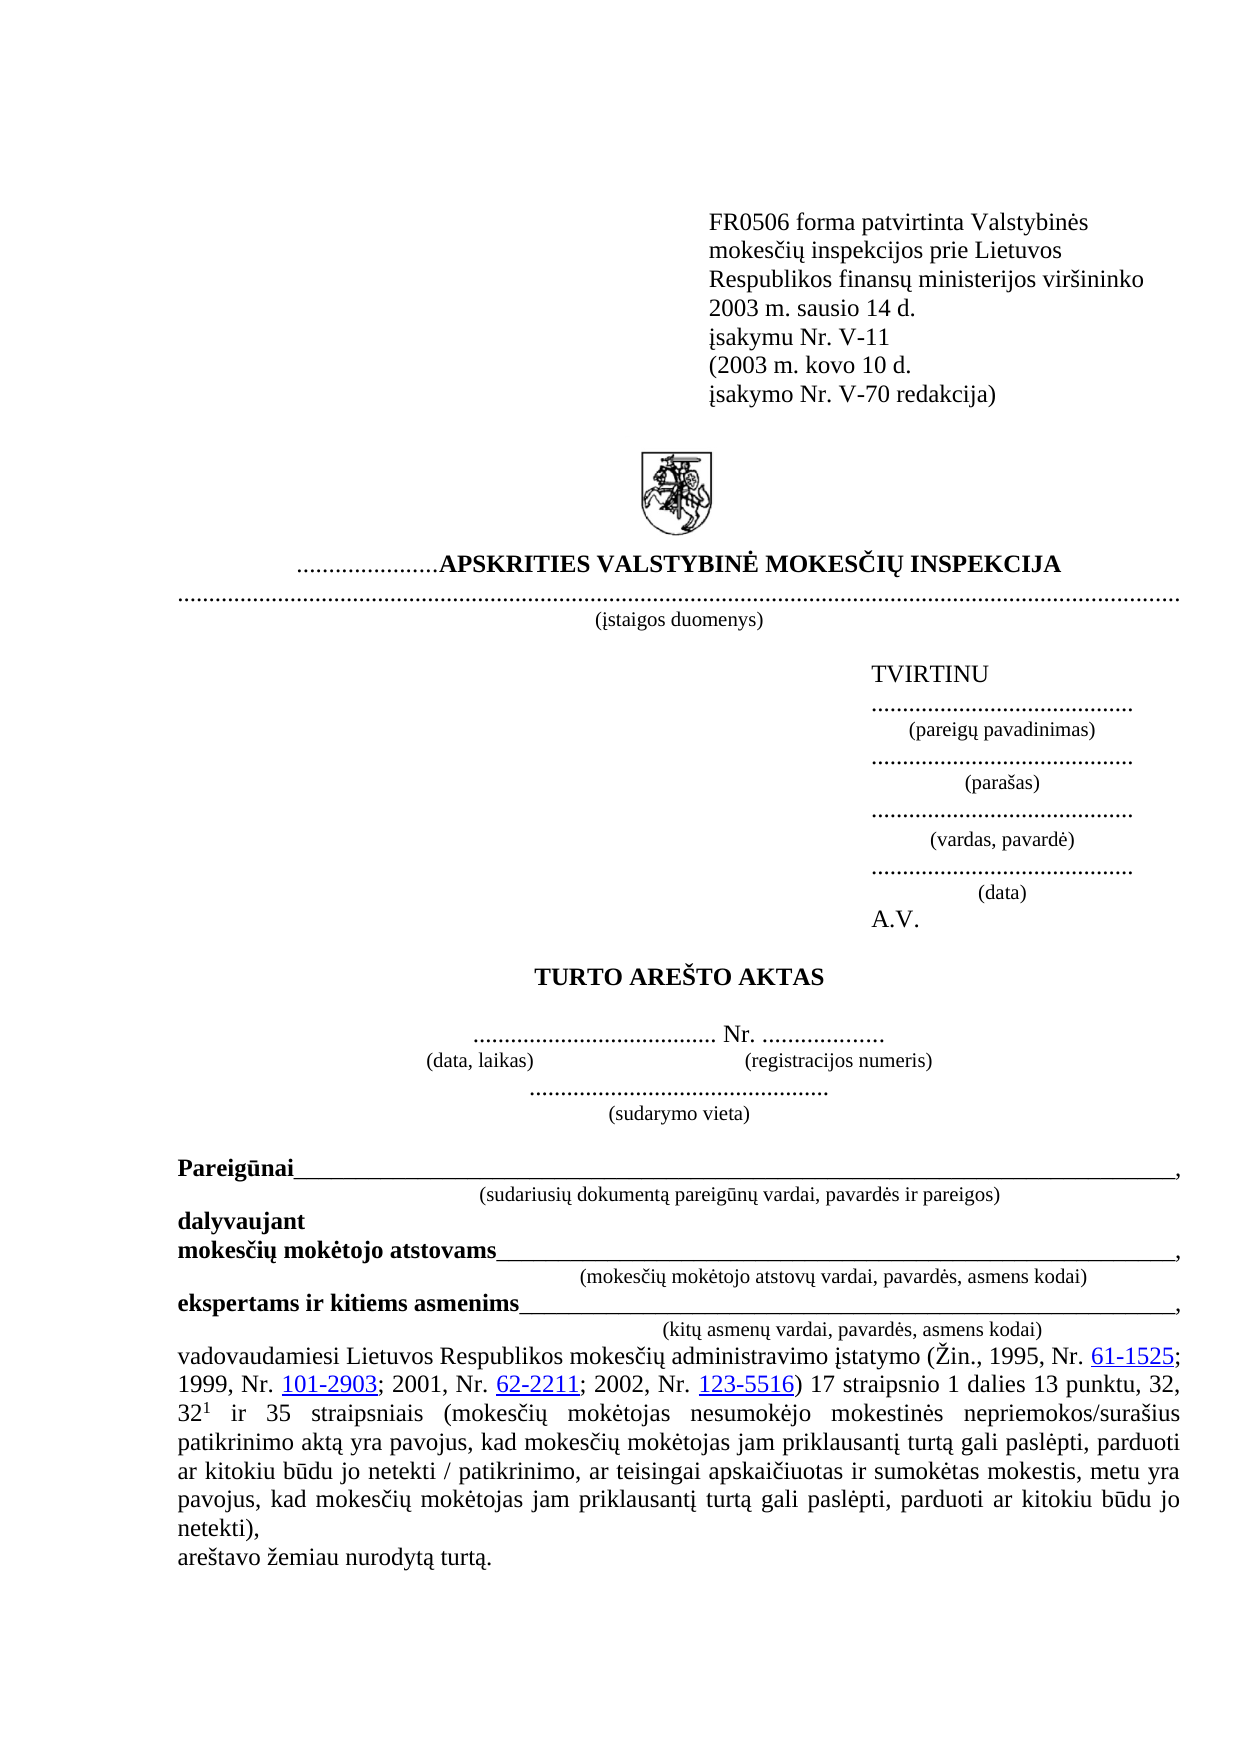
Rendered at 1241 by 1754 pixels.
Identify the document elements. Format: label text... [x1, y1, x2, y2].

text įsakymu Nr. V-11 [177, 322, 1181, 350]
text 2003 m. sausio 14 d. [177, 293, 1181, 322]
text TURTO AREŠTO AKTAS [177, 962, 1181, 990]
text (data) [177, 880, 1181, 904]
text (mokesčių mokėtojo atstovų vardai, pavardės, asmens kodai) [177, 1264, 1181, 1288]
text (sudariusių dokumentą pareigūnų vardai, pavardės ir pareigos) [177, 1182, 1181, 1206]
text (sudarymo vieta) [177, 1101, 1181, 1125]
text ekspertams ir kitiems asmenims , [177, 1288, 1181, 1317]
text (2003 m. kovo 10 d. [177, 350, 1181, 379]
text (parašas) [177, 770, 1181, 794]
text APSKRITIES VALSTYBINĖ MOKESČIŲ INSPEKCIJA [177, 549, 1181, 578]
text vadovaudamiesi Lietuvos Respublikos mokesčių administravimo įstatymo (Žin., 1995, Nr. 61-1525; 1999, Nr. 101-2903; 2001, Nr. 62-2211; 2002, Nr. 123-5516) 17 straipsnio 1 dalies 13 punktu, 32, 321 ir 35 straipsniais (mokesčių mokėtojas nesumokėjo mokestinės nepriemokos/surašius patikrinimo aktą yra pavojus, kad mokesčių mokėtojas jam priklausantį turtą gali paslėpti, parduoti ar kitokiu būdu jo netekti / patikrinimo, ar teisingai apskaičiuotas ir sumokėtas mokestis, metu yra pavojus, kad mokesčių mokėtojas jam priklausantį turtą gali paslėpti, parduoti ar kitokiu būdu jo netekti), [177, 1341, 1181, 1542]
text Pareigūnai , [177, 1153, 1181, 1182]
text areštavo žemiau nurodytą turtą. [177, 1542, 1181, 1571]
text dalyvaujant [177, 1206, 1181, 1235]
text (data, laikas) (registracijos numeris) [177, 1048, 1181, 1072]
text TVIRTINU [177, 659, 1181, 688]
text mokesčių mokėtojo atstovams , [177, 1235, 1181, 1264]
text (įstaigos duomenys) [177, 607, 1181, 631]
text Respublikos finansų ministerijos viršininko [177, 264, 1181, 293]
text (kitų asmenų vardai, pavardės, asmens kodai) [177, 1317, 1181, 1341]
text A.V. [177, 904, 1181, 933]
text (pareigų pavadinimas) [177, 717, 1181, 741]
text FR0506 forma patvirtinta Valstybinės [177, 207, 1181, 235]
text Nr. [177, 1019, 1181, 1048]
text (vardas, pavardė) [177, 823, 1181, 851]
text įsakymo Nr. V-70 redakcija) [177, 379, 1181, 408]
text mokesčių inspekcijos prie Lietuvos [177, 235, 1181, 264]
